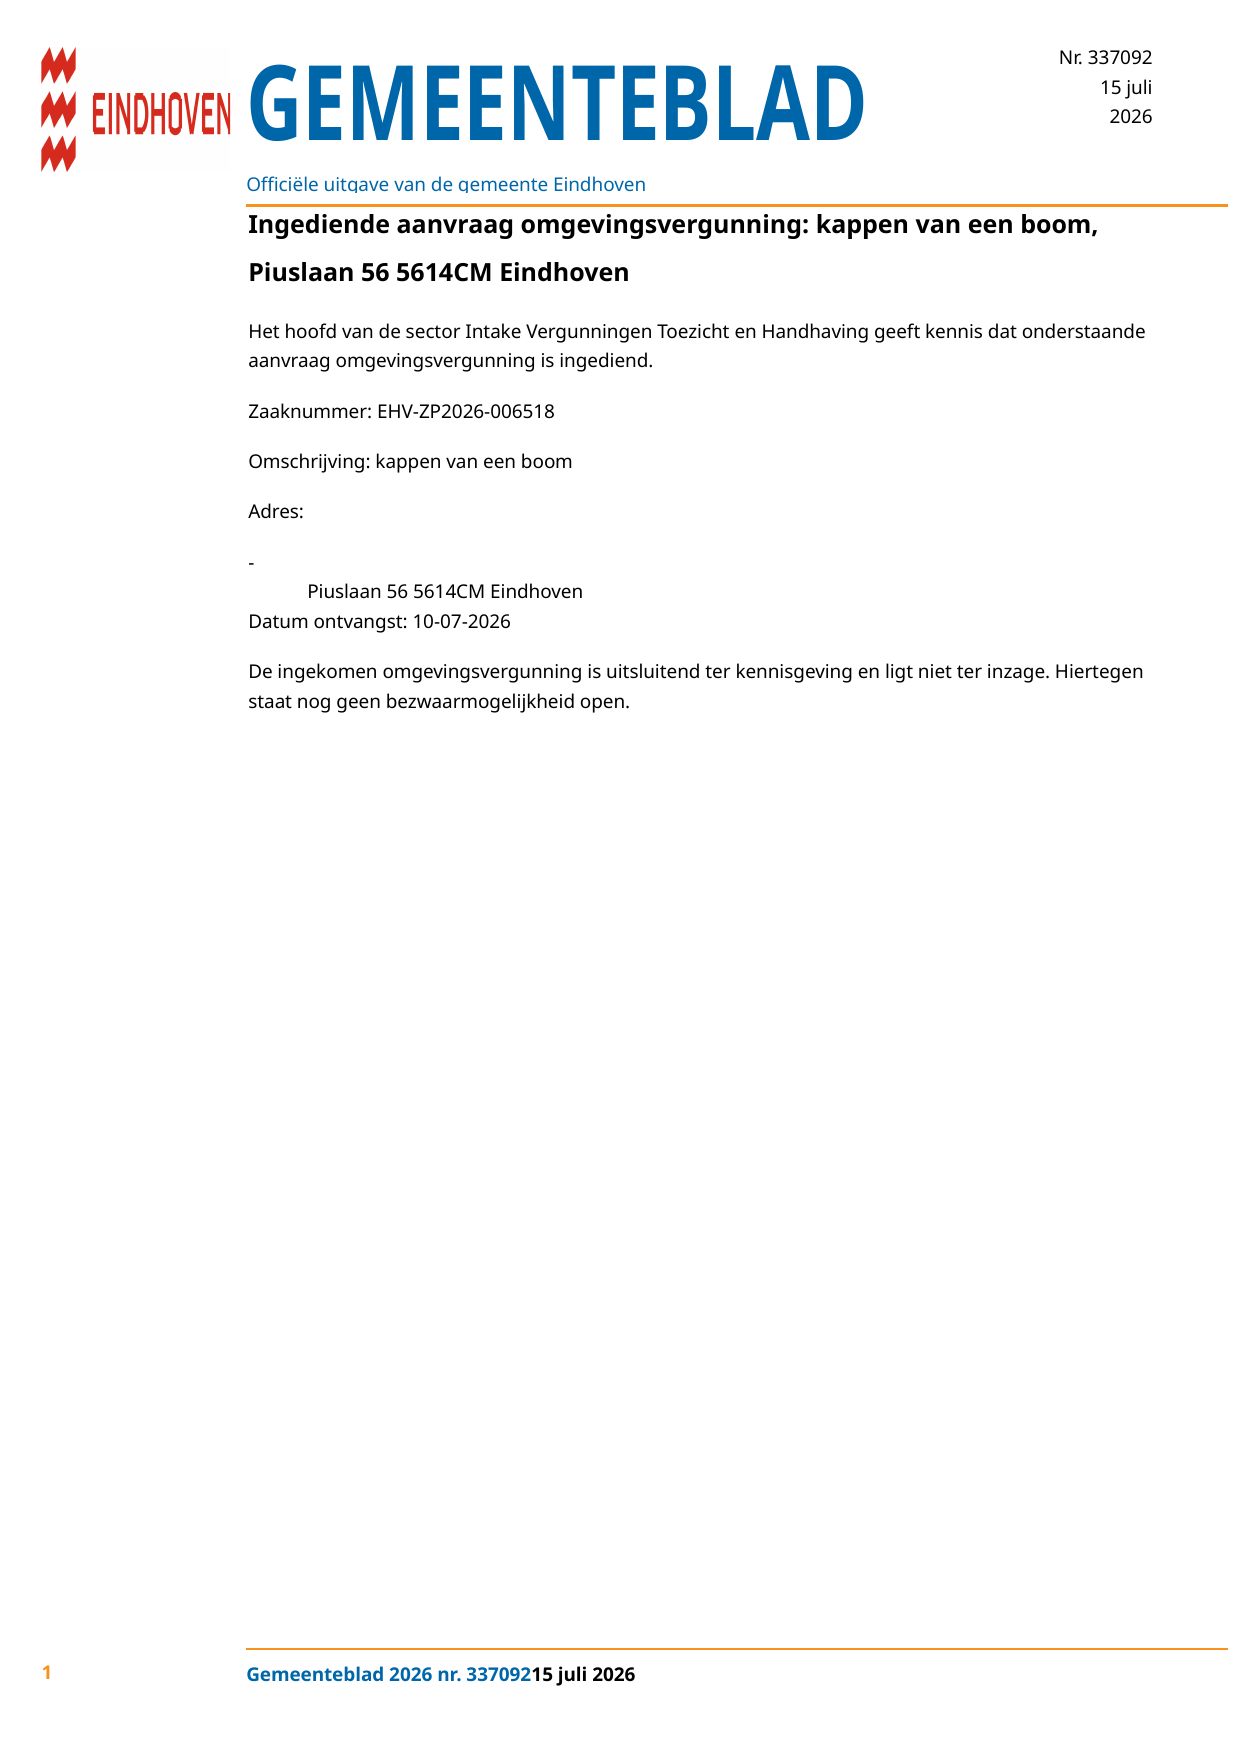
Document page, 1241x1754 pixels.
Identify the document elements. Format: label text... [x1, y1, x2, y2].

text Ingediende aanvraag omgevingsvergunning: kappen van een boom, Piuslaan 56 5614CM Eindhoven [248, 207, 1152, 288]
text Adres: [248, 499, 1152, 524]
text Zaaknummer: EHV-ZP2026-006518 [248, 398, 1152, 424]
text De ingekomen omgevingsvergunning is uitsluitend ter kennisgeving en ligt niet ter inzage. Hiertegen staat nog geen bezwaarmogelijkheid open. [248, 659, 1152, 714]
text Het hoofd van de sector Intake Vergunningen Toezicht en Handhaving geeft kennis dat onderstaande aanvraag omgevingsvergunning is ingediend. [248, 318, 1152, 373]
text Datum ontvangst: 10-07-2026 [248, 608, 1152, 634]
list Piuslaan 56 5614CM Eindhoven [248, 579, 1152, 604]
text Omschrijving: kappen van een boom [248, 448, 1152, 474]
picture [41, 47, 231, 172]
